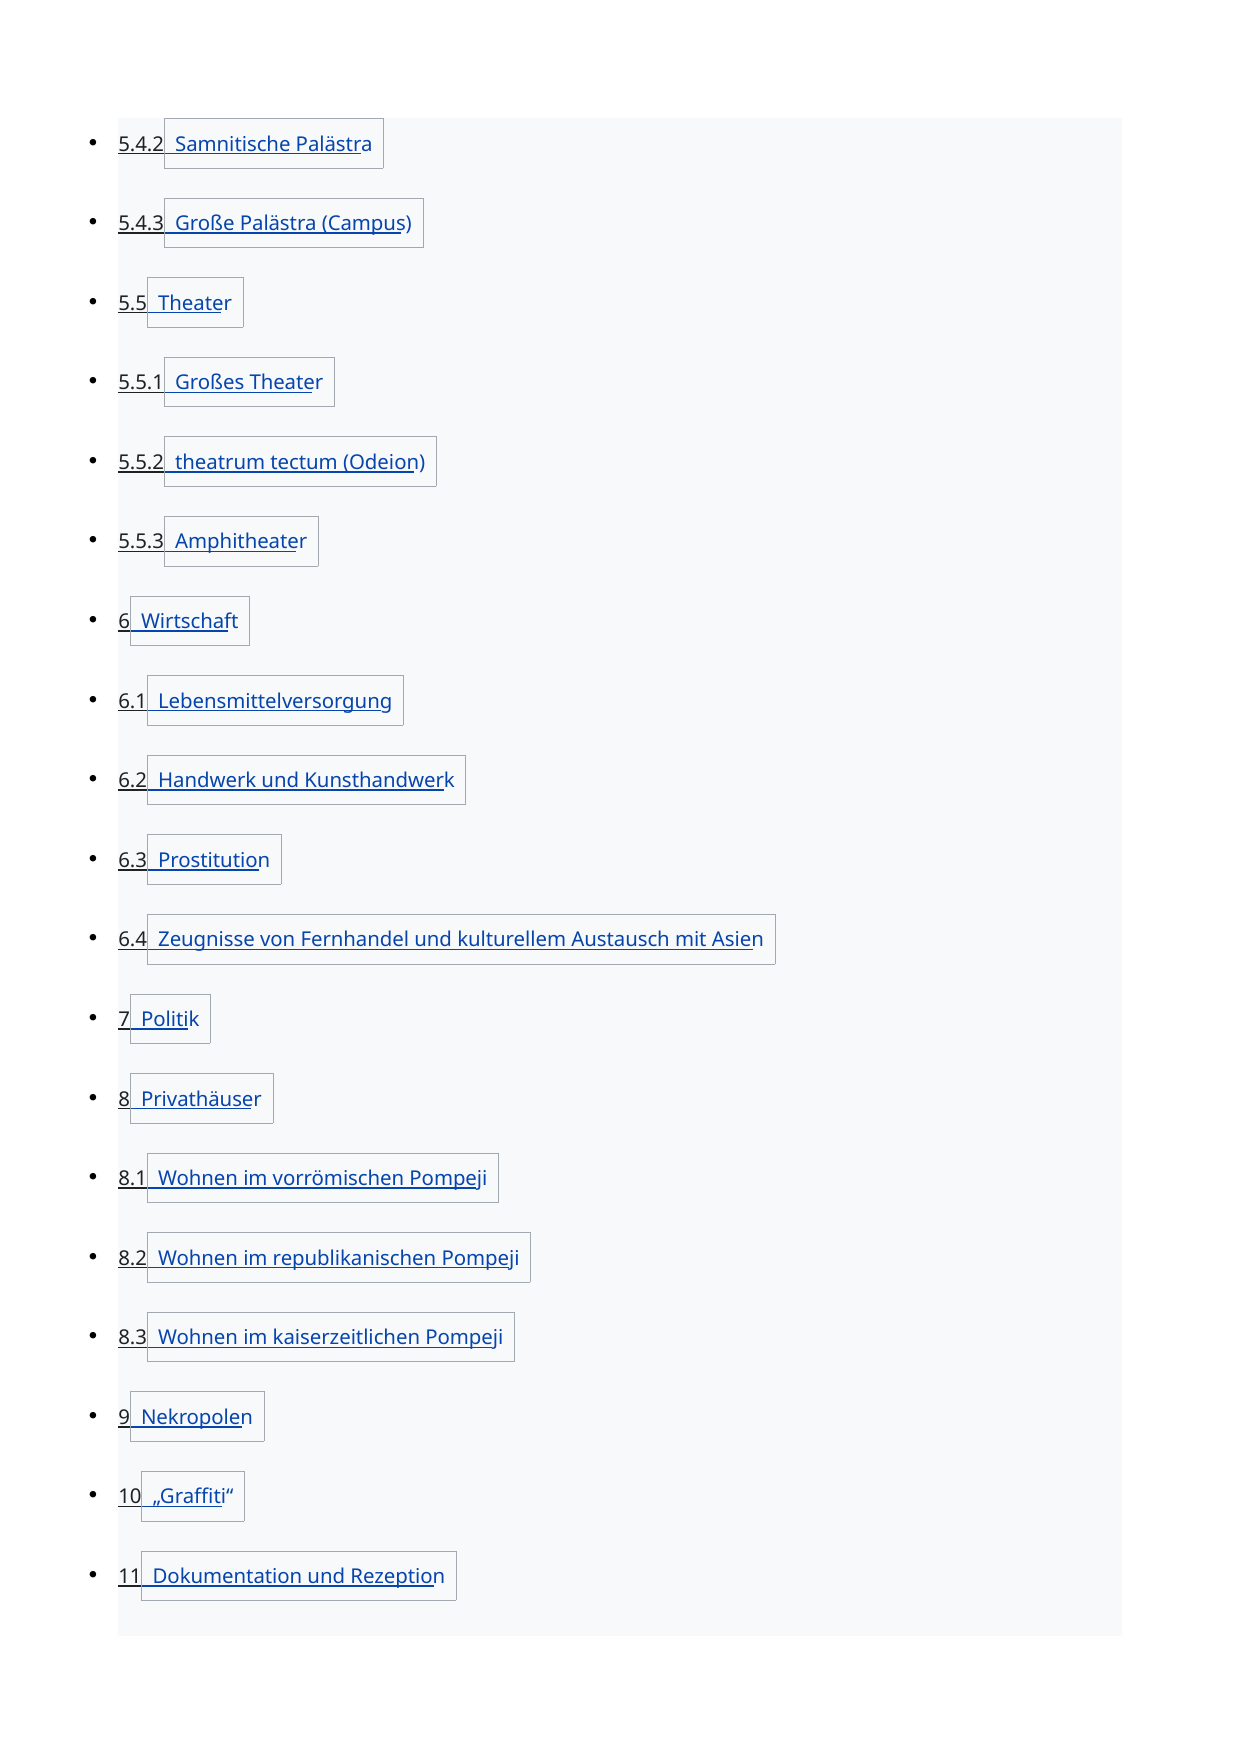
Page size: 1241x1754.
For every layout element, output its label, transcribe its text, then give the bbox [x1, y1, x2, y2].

list 7Politik [118, 993, 210, 1028]
list [335, 357, 1122, 407]
list [515, 1312, 1122, 1362]
list 7Politik [131, 995, 210, 1043]
list 9 [118, 1391, 130, 1426]
list [404, 675, 1122, 725]
list Große Palästra (Campus) [165, 199, 423, 247]
list theatrum tectum (Odeion) [165, 437, 436, 486]
list [244, 277, 1122, 327]
list [118, 234, 164, 247]
list [531, 1232, 1122, 1282]
list Wirtschaft [131, 597, 249, 645]
list 8.3 [118, 1312, 147, 1347]
list Wohnen im kaiserzeitlichen Pompeji [148, 1313, 514, 1361]
list [250, 596, 1122, 645]
list [245, 1471, 1122, 1521]
list [118, 871, 147, 884]
list Wohnen im vorrömischen Pompeji [148, 1154, 498, 1202]
list [118, 393, 164, 407]
list Amphitheater [165, 517, 318, 566]
list Dokumentation und Rezeption [142, 1552, 456, 1600]
list 8.2 [118, 1232, 147, 1267]
list 10 [118, 1471, 141, 1506]
list Wohnen im republikanischen Pompeji [148, 1233, 530, 1282]
list [384, 118, 1122, 168]
list [118, 313, 147, 327]
list [274, 1073, 1122, 1123]
list Prostitution [148, 835, 281, 884]
list 7Politik [211, 993, 1122, 1043]
list [118, 154, 164, 168]
list [457, 1551, 1122, 1600]
list 6.3 [118, 834, 147, 869]
list [424, 198, 1122, 247]
list Privathäuser [131, 1074, 273, 1123]
list Samnitische Palästra [165, 119, 383, 168]
list 6 [118, 596, 130, 630]
list Theater [148, 278, 243, 327]
list [437, 436, 1122, 486]
list 5.5.2 [118, 436, 164, 471]
list Zeugnisse von Fernhandel und kulturellem Austausch mit Asien [148, 915, 775, 964]
list 6.2 [118, 755, 147, 789]
list 8 [118, 1073, 130, 1108]
list 5.4.2 [118, 118, 164, 153]
list [118, 1507, 141, 1521]
list [319, 516, 1122, 566]
list 6.4 [118, 914, 147, 949]
list Handwerk und Kunsthandwerk [148, 756, 465, 804]
list 5.5.1 [118, 357, 164, 392]
list [466, 755, 1122, 804]
list [282, 834, 1122, 884]
list Lebensmittelversorgung [148, 676, 403, 725]
list [118, 552, 164, 566]
list „Graffiti“ [142, 1472, 244, 1521]
list 11 [118, 1551, 141, 1585]
list 6.1 [118, 675, 147, 710]
list [499, 1153, 1122, 1202]
list Nekropolen [131, 1392, 264, 1441]
list 5.5.3 [118, 516, 164, 551]
list [118, 473, 164, 486]
list [265, 1391, 1122, 1441]
list 8.1 [118, 1153, 147, 1187]
list 5.5 [118, 277, 147, 312]
list Großes Theater [165, 358, 334, 406]
list 5.4.3 [118, 198, 164, 232]
list [776, 914, 1122, 964]
